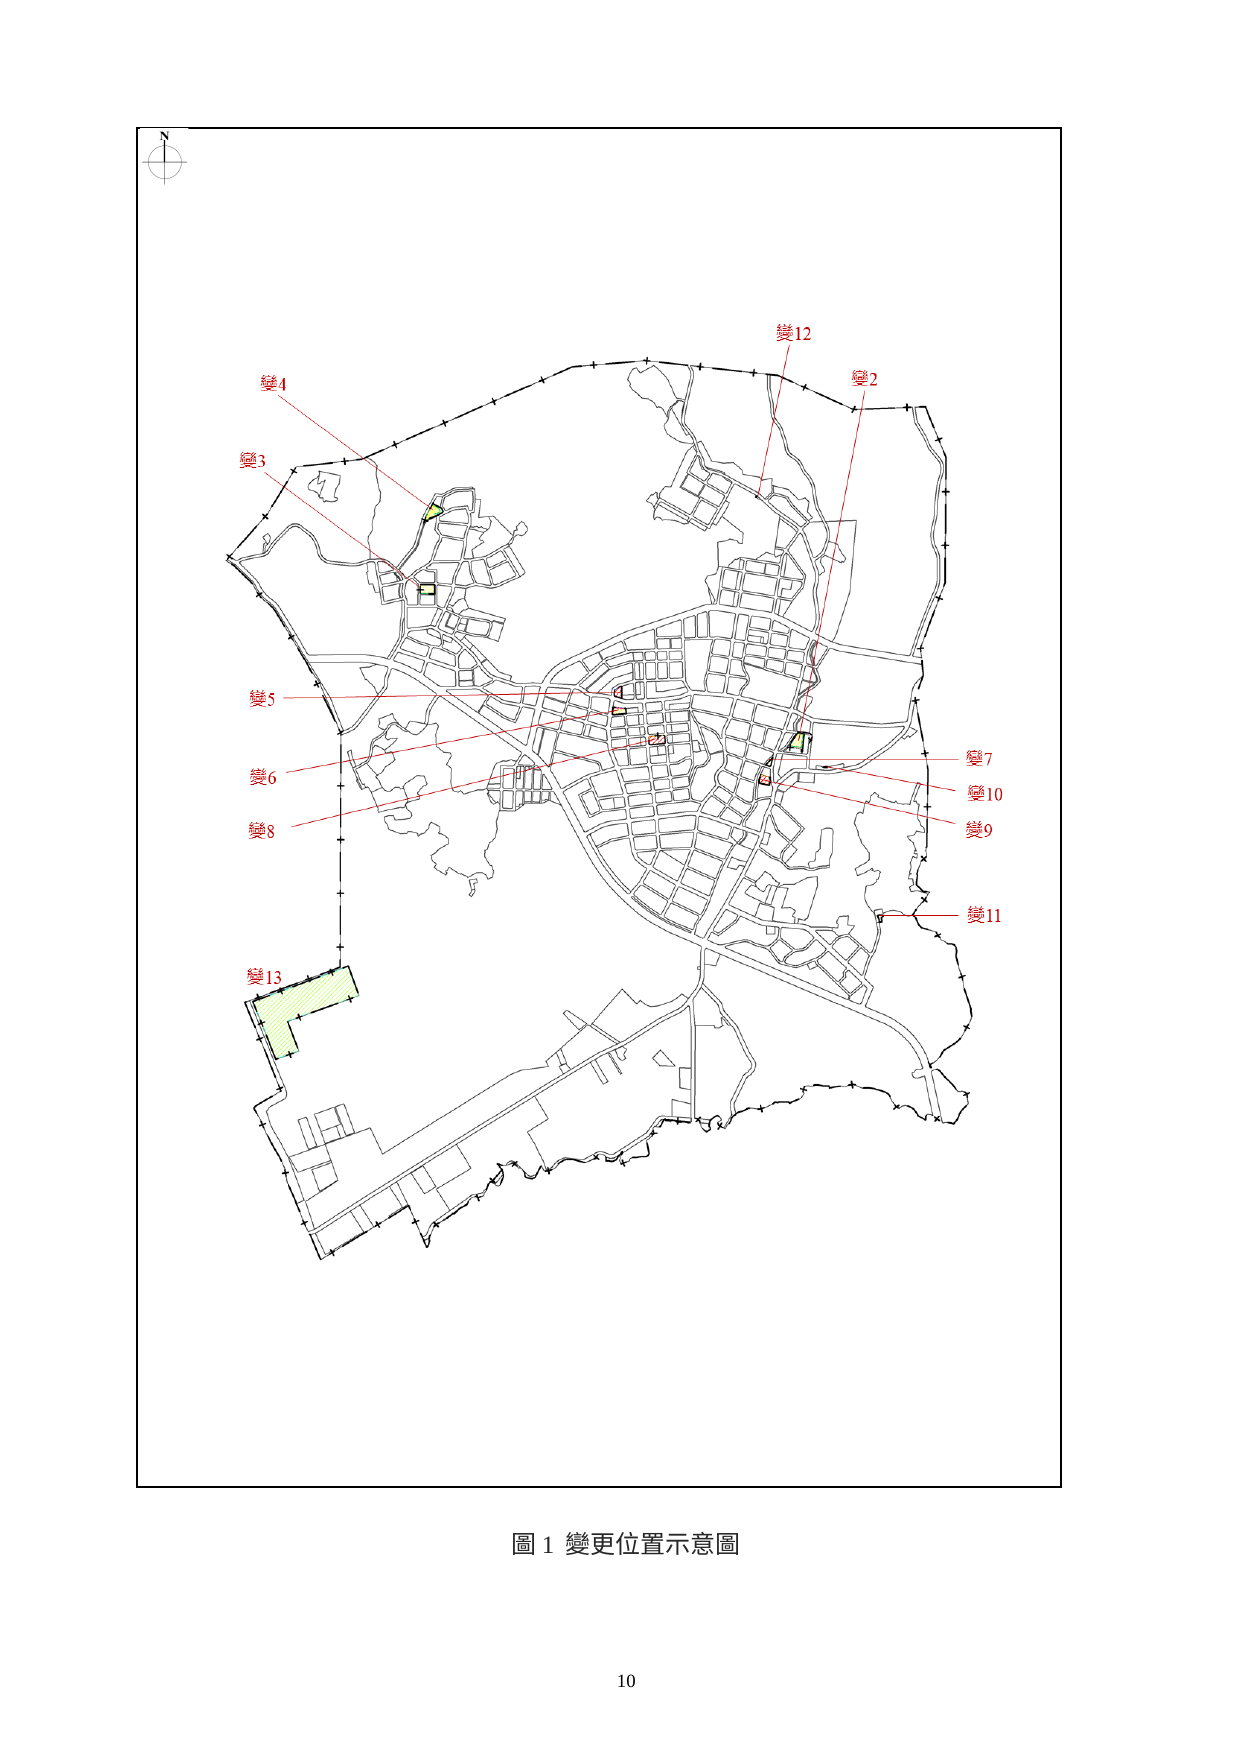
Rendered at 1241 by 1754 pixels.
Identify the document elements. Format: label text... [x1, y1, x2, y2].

text 圖1 變更位置示意圖 [136, 1524, 1116, 1560]
picture [138, 128, 1060, 1439]
